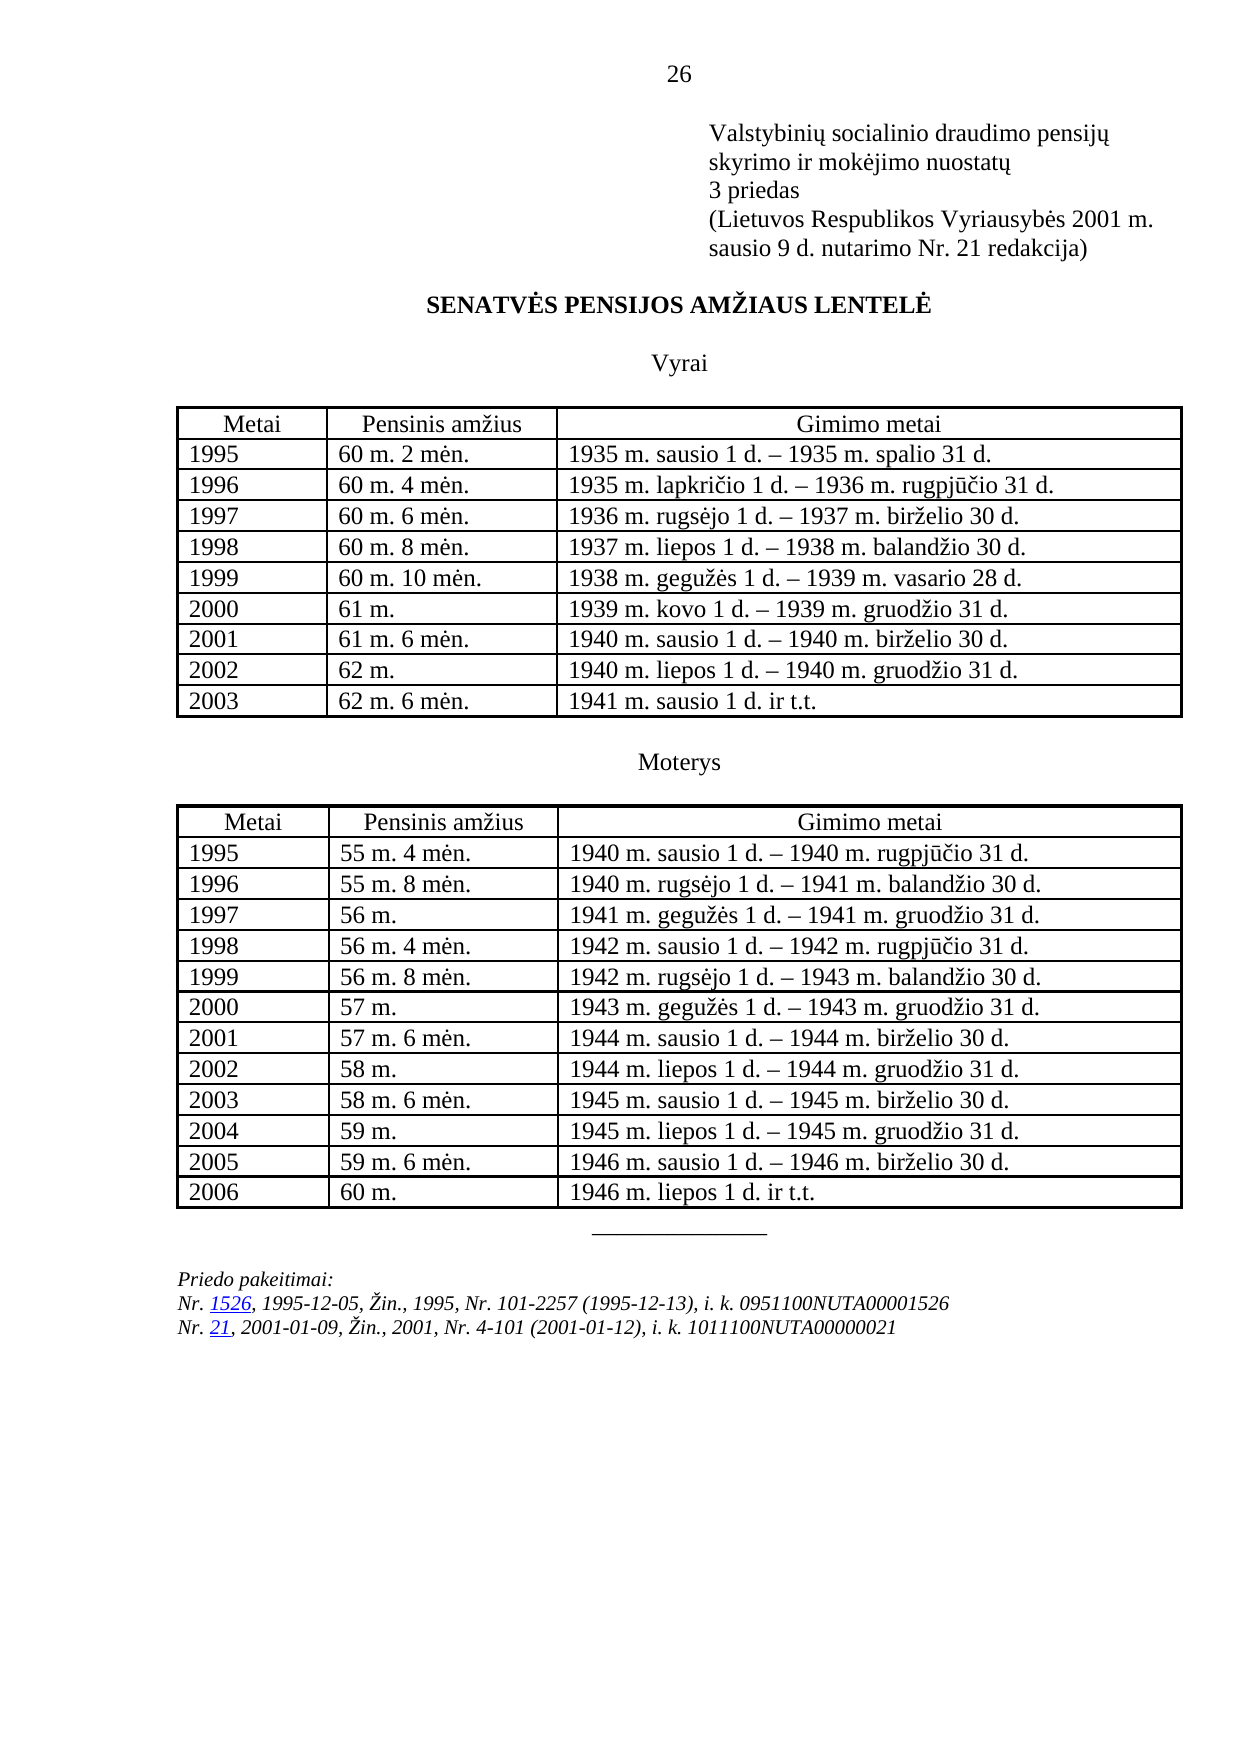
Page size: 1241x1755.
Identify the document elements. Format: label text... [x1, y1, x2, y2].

table_cell 2004 [179, 1116, 328, 1144]
table_cell 1944 m. liepos 1 d. – 1944 m. gruodžio 31 d. [559, 1054, 1180, 1083]
table_cell 1940 m. liepos 1 d. – 1940 m. gruodžio 31 d. [558, 655, 1180, 684]
text ______________ [177, 1209, 1181, 1238]
table_header Gimimo metai [558, 409, 1180, 437]
table_cell 1945 m. liepos 1 d. – 1945 m. gruodžio 31 d. [559, 1116, 1180, 1144]
table_header Gimimo metai [559, 808, 1180, 836]
table_header Pensinis amžius [328, 409, 556, 437]
table_cell 1997 [179, 501, 326, 530]
table_cell 1936 m. rugsėjo 1 d. – 1937 m. birželio 30 d. [558, 501, 1180, 530]
table_cell 1946 m. liepos 1 d. ir t.t. [559, 1178, 1180, 1206]
table_cell 1940 m. rugsėjo 1 d. – 1941 m. balandžio 30 d. [559, 869, 1180, 898]
table_cell 2003 [179, 1085, 328, 1114]
text 3 priedas [177, 176, 1181, 204]
table_cell 2000 [179, 594, 326, 622]
table_header Metai [179, 808, 328, 836]
table_cell 61 m. 6 mėn. [328, 625, 556, 653]
table_cell 57 m. 6 mėn. [330, 1023, 557, 1052]
table_cell 1938 m. gegužės 1 d. – 1939 m. vasario 28 d. [558, 563, 1180, 592]
table_cell 2000 [179, 993, 328, 1021]
table_cell 1940 m. sausio 1 d. – 1940 m. rugpjūčio 31 d. [559, 838, 1180, 867]
table_cell 2001 [179, 1023, 328, 1052]
table_cell 60 m. [330, 1178, 557, 1206]
table_header Pensinis amžius [330, 808, 557, 836]
table_cell 1937 m. liepos 1 d. – 1938 m. balandžio 30 d. [558, 532, 1180, 561]
table_cell 62 m. 6 mėn. [328, 686, 556, 715]
table_cell 1942 m. sausio 1 d. – 1942 m. rugpjūčio 31 d. [559, 931, 1180, 959]
text Priedo pakeitimai: [177, 1267, 1181, 1291]
text Moterys [177, 747, 1181, 776]
table_cell 1939 m. kovo 1 d. – 1939 m. gruodžio 31 d. [558, 594, 1180, 622]
table_cell 56 m. 8 mėn. [330, 962, 557, 990]
table_cell 1945 m. sausio 1 d. – 1945 m. birželio 30 d. [559, 1085, 1180, 1114]
table_cell 57 m. [330, 993, 557, 1021]
table_cell 2006 [179, 1178, 328, 1206]
text SENATVĖS PENSIJOS AMŽIAUS LENTELĖ [177, 291, 1181, 319]
table_cell 1999 [179, 563, 326, 592]
text Vyrai [177, 348, 1181, 377]
table_cell 61 m. [328, 594, 556, 622]
table_cell 58 m. 6 mėn. [330, 1085, 557, 1114]
table_cell 59 m. [330, 1116, 557, 1144]
table_cell 2001 [179, 625, 326, 653]
table_cell 60 m. 6 mėn. [328, 501, 556, 530]
table_cell 1943 m. gegužės 1 d. – 1943 m. gruodžio 31 d. [559, 993, 1180, 1021]
text Nr. 21, 2001-01-09, Žin., 2001, Nr. 4-101 (2001-01-12), i. k. 1011100NUTA00000021 [177, 1315, 1181, 1339]
table_cell 1998 [179, 532, 326, 561]
table_cell 1997 [179, 900, 328, 929]
table_cell 2002 [179, 1054, 328, 1083]
table_cell 1935 m. lapkričio 1 d. – 1936 m. rugpjūčio 31 d. [558, 470, 1180, 499]
table_cell 58 m. [330, 1054, 557, 1083]
table_cell 1941 m. sausio 1 d. ir t.t. [558, 686, 1180, 715]
table_cell 1946 m. sausio 1 d. – 1946 m. birželio 30 d. [559, 1147, 1180, 1175]
table_cell 1942 m. rugsėjo 1 d. – 1943 m. balandžio 30 d. [559, 962, 1180, 990]
text (Lietuvos Respublikos Vyriausybės 2001 m. sausio 9 d. nutarimo Nr. 21 redakcija) [709, 204, 1181, 262]
table_cell 60 m. 8 mėn. [328, 532, 556, 561]
table_cell 1941 m. gegužės 1 d. – 1941 m. gruodžio 31 d. [559, 900, 1180, 929]
table_cell 2003 [179, 686, 326, 715]
table_cell 55 m. 8 mėn. [330, 869, 557, 898]
table_cell 1935 m. sausio 1 d. – 1935 m. spalio 31 d. [558, 440, 1180, 468]
table_cell 1996 [179, 470, 326, 499]
text Valstybinių socialinio draudimo pensijų [709, 118, 1181, 147]
table_cell 56 m. 4 mėn. [330, 931, 557, 959]
table_cell 1944 m. sausio 1 d. – 1944 m. birželio 30 d. [559, 1023, 1180, 1052]
table_cell 55 m. 4 mėn. [330, 838, 557, 867]
table_cell 1995 [179, 440, 326, 468]
table_header Metai [179, 409, 326, 437]
table_cell 1995 [179, 838, 328, 867]
table_cell 60 m. 4 mėn. [328, 470, 556, 499]
table_cell 56 m. [330, 900, 557, 929]
text skyrimo ir mokėjimo nuostatų [177, 147, 1181, 176]
table_cell 1996 [179, 869, 328, 898]
table_cell 2002 [179, 655, 326, 684]
text Nr. 1526, 1995-12-05, Žin., 1995, Nr. 101-2257 (1995-12-13), i. k. 0951100NUTA00001526 [177, 1291, 1181, 1315]
table_cell 1999 [179, 962, 328, 990]
table_cell 60 m. 2 mėn. [328, 440, 556, 468]
table_cell 62 m. [328, 655, 556, 684]
table_cell 2005 [179, 1147, 328, 1175]
table_cell 60 m. 10 mėn. [328, 563, 556, 592]
table_cell 59 m. 6 mėn. [330, 1147, 557, 1175]
table_cell 1940 m. sausio 1 d. – 1940 m. birželio 30 d. [558, 625, 1180, 653]
table_cell 1998 [179, 931, 328, 959]
